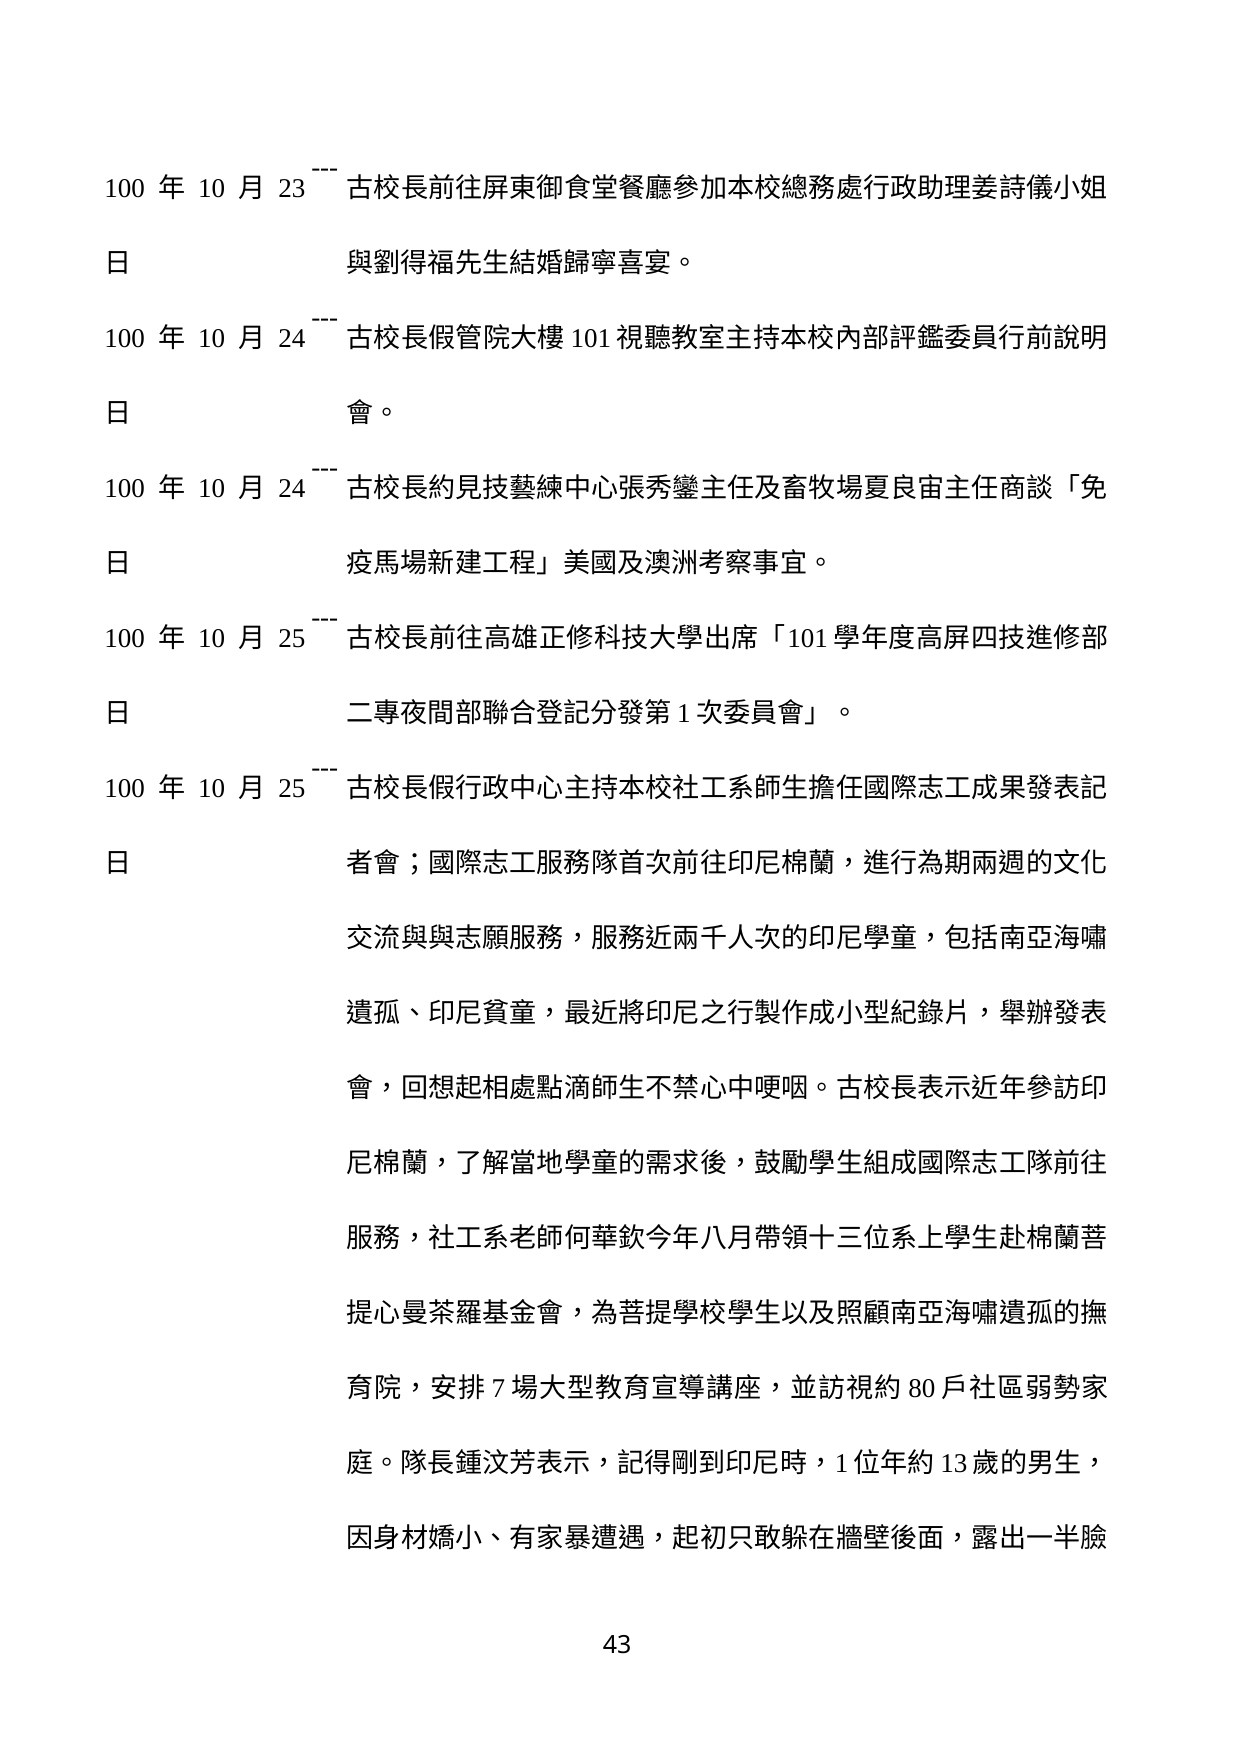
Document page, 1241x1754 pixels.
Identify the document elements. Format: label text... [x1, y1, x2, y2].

table_cell --- [308, 598, 343, 748]
table_cell 古校長約見技藝練中心張秀鑾主任及畜牧場夏良宙主任商談「免疫馬場新建工程」美國及澳洲考察事宜。 [344, 448, 1111, 598]
table_cell 古校長前往高雄正修科技大學出席「101學年度高屏四技進修部二專夜間部聯合登記分發第1次委員會」。 [344, 598, 1111, 748]
table_cell 100年10月24日 [101, 298, 308, 448]
table_cell --- [308, 148, 343, 298]
table_cell 古校長假管院大樓101視聽教室主持本校內部評鑑委員行前說明會。 [344, 298, 1111, 448]
table_cell --- [308, 298, 343, 448]
table_cell 古校長假行政中心主持本校社工系師生擔任國際志工成果發表記者會；國際志工服務隊首次前往印尼棉蘭，進行為期兩週的文化交流與與志願服務，服務近兩千人次的印尼學童，包括南亞海嘯遺孤、印尼貧童，最近將印尼之行製作成小型紀錄片，舉辦發表會，回想起相處點滴師生不禁心中哽咽。古校長表示近年參訪印尼棉蘭，了解當地學童的需求後，鼓勵學生組成國際志工隊前往服務，社工系老師何華欽今年八月帶領十三位系上學生赴棉蘭菩提心曼茶羅基金會，為菩提學校學生以及照顧南亞海嘯遺孤的撫育院，安排7場大型教育宣導講座，並訪視約80戶社區弱勢家庭。隊長鍾汶芳表示，記得剛到印尼時，1位年約13歲的男生，因身材嬌小、有家暴遭遇，起初只敢躲在牆壁後面，露出一半臉 [344, 748, 1111, 1573]
table_cell 100年10月25日 [101, 748, 308, 1573]
table_cell --- [308, 748, 343, 1573]
table_cell --- [308, 448, 343, 598]
table_cell 100年10月25日 [101, 598, 308, 748]
table_cell 古校長前往屏東御食堂餐廳參加本校總務處行政助理姜詩儀小姐與劉得福先生結婚歸寧喜宴。 [344, 148, 1111, 298]
table_cell 100年10月24日 [101, 448, 308, 598]
table_cell 100年10月23日 [101, 148, 308, 298]
